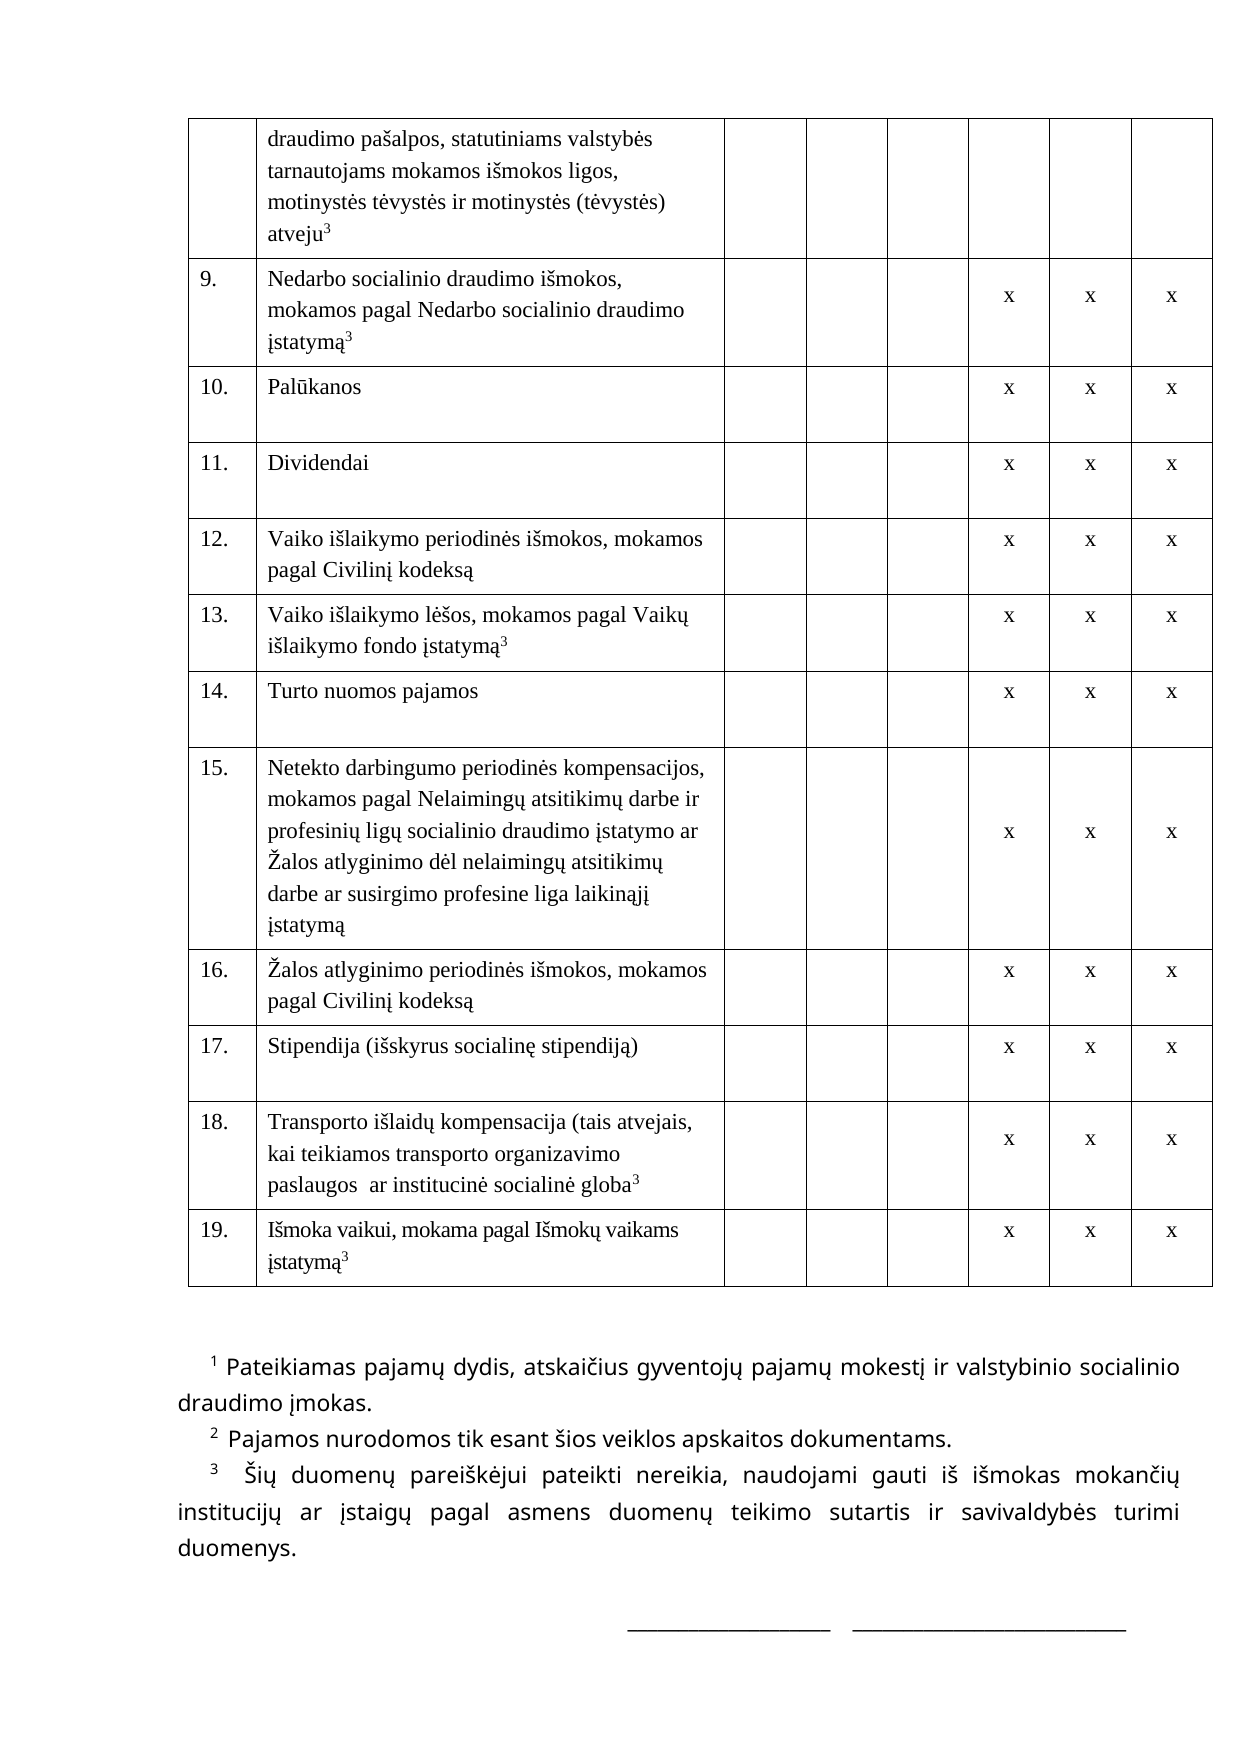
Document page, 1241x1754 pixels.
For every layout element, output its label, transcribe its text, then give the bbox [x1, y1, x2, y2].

table_cell 11. [189, 443, 256, 518]
table_cell Netekto darbingumo periodinės kompensacijos, mokamos pagal Nelaimingų atsitikimų darbe ir profesinių ligų socialinio draudimo įstatymo ar Žalos atlyginimo dėl nelaimingų atsitikimų darbe ar susirgimo profesine liga laikinąjį įstatymą [257, 748, 724, 949]
table_cell [888, 748, 968, 949]
table_cell x [1132, 950, 1212, 1025]
table_cell x [969, 1210, 1049, 1286]
table_cell [888, 1210, 968, 1286]
table_cell x [1050, 748, 1131, 949]
table_cell [888, 259, 968, 366]
table_cell 9. [189, 259, 256, 366]
table_cell 13. [189, 595, 256, 671]
table_cell x [1132, 1210, 1212, 1286]
table_cell 18. [189, 1102, 256, 1209]
table_cell Turto nuomos pajamos [257, 672, 724, 747]
table_cell x [1132, 595, 1212, 671]
table_cell x [969, 1026, 1049, 1101]
table_cell x [1050, 443, 1131, 518]
table_cell Išmoka vaikui, mokama pagal Išmokų vaikams įstatymą3 [257, 1210, 724, 1286]
table_cell draudimo pašalpos, statutiniams valstybės tarnautojams mokamos išmokos ligos, motinystės tėvystės ir motinystės (tėvystės) atveju3 [257, 119, 724, 258]
table_cell x [1132, 1026, 1212, 1101]
table_cell [888, 519, 968, 594]
table_cell [807, 443, 887, 518]
table_cell 15. [189, 748, 256, 949]
table_cell Vaiko išlaikymo lėšos, mokamos pagal Vaikų išlaikymo fondo įstatymą3 [257, 595, 724, 671]
table_cell x [969, 259, 1049, 366]
table_cell x [1050, 367, 1131, 442]
table_cell [807, 595, 887, 671]
table_cell 16. [189, 950, 256, 1025]
table_cell 12. [189, 519, 256, 594]
table_cell x [1050, 672, 1131, 747]
table_cell [189, 119, 256, 258]
table_cell x [1132, 519, 1212, 594]
table_cell x [1132, 443, 1212, 518]
table_cell [725, 367, 806, 442]
table_cell x [1050, 259, 1131, 366]
table_cell x [969, 672, 1049, 747]
table_cell x [1050, 595, 1131, 671]
table_cell Žalos atlyginimo periodinės išmokos, mokamos pagal Civilinį kodeksą [257, 950, 724, 1025]
table_cell [725, 748, 806, 949]
table_cell Nedarbo socialinio draudimo išmokos, mokamos pagal Nedarbo socialinio draudimo įstatymą3 [257, 259, 724, 366]
table_cell x [1132, 367, 1212, 442]
table_cell Palūkanos [257, 367, 724, 442]
table_cell x [1050, 950, 1131, 1025]
table_cell x [969, 748, 1049, 949]
text ____________________ ___________________________ [177, 1604, 1181, 1635]
table_cell [725, 119, 806, 258]
table_cell [807, 119, 887, 258]
table_cell x [969, 367, 1049, 442]
table_cell 14. [189, 672, 256, 747]
table_cell x [969, 519, 1049, 594]
table_cell [725, 259, 806, 366]
table_cell [807, 367, 887, 442]
table_cell [725, 1210, 806, 1286]
table_cell Vaiko išlaikymo periodinės išmokos, mokamos pagal Civilinį kodeksą [257, 519, 724, 594]
table_cell Dividendai [257, 443, 724, 518]
table_cell [888, 1102, 968, 1209]
table_cell [807, 748, 887, 949]
table_cell [888, 119, 968, 258]
table_cell x [1132, 259, 1212, 366]
table_cell 19. [189, 1210, 256, 1286]
table_cell [807, 259, 887, 366]
table_cell [725, 672, 806, 747]
table_cell [888, 1026, 968, 1101]
table_cell x [969, 443, 1049, 518]
table_cell [725, 519, 806, 594]
text 1 Pateikiamas pajamų dydis, atskaičius gyventojų pajamų mokestį ir valstybinio socialinio draudimo įmokas. [177, 1350, 1181, 1418]
table_cell x [969, 950, 1049, 1025]
table_cell [807, 1102, 887, 1209]
table_cell 17. [189, 1026, 256, 1101]
table_cell Transporto išlaidų kompensacija (tais atvejais, kai teikiamos transporto organizavimo paslaugos ar institucinė socialinė globa3 [257, 1102, 724, 1209]
table_cell [969, 119, 1049, 258]
table_cell x [1050, 1210, 1131, 1286]
table_cell [807, 950, 887, 1025]
text 3 Šių duomenų pareiškėjui pateikti nereikia, naudojami gauti iš išmokas mokančių institucijų ar įstaigų pagal asmens duomenų teikimo sutartis ir savivaldybės turimi duomenys. [177, 1459, 1181, 1563]
table_cell [888, 443, 968, 518]
table_cell [725, 950, 806, 1025]
table_cell [1050, 119, 1131, 258]
table_cell [725, 595, 806, 671]
table_cell x [1132, 1102, 1212, 1209]
table_cell x [1132, 672, 1212, 747]
table_cell [888, 367, 968, 442]
table_cell x [1050, 1102, 1131, 1209]
table_cell x [969, 1102, 1049, 1209]
table_cell 10. [189, 367, 256, 442]
table_cell x [1050, 519, 1131, 594]
table_cell x [1050, 1026, 1131, 1101]
table_cell [725, 1026, 806, 1101]
table_cell [807, 1026, 887, 1101]
table_cell Stipendija (išskyrus socialinę stipendiją) [257, 1026, 724, 1101]
table_cell [807, 519, 887, 594]
table_cell x [1132, 748, 1212, 949]
table_cell [807, 672, 887, 747]
table_cell [888, 595, 968, 671]
table_cell [725, 1102, 806, 1209]
table_cell [888, 672, 968, 747]
table_cell [888, 950, 968, 1025]
table_cell [725, 443, 806, 518]
table_cell x [969, 595, 1049, 671]
text 2 Pajamos nurodomos tik esant šios veiklos apskaitos dokumentams. [177, 1423, 1181, 1454]
table_cell [1132, 119, 1212, 258]
table_cell [807, 1210, 887, 1286]
